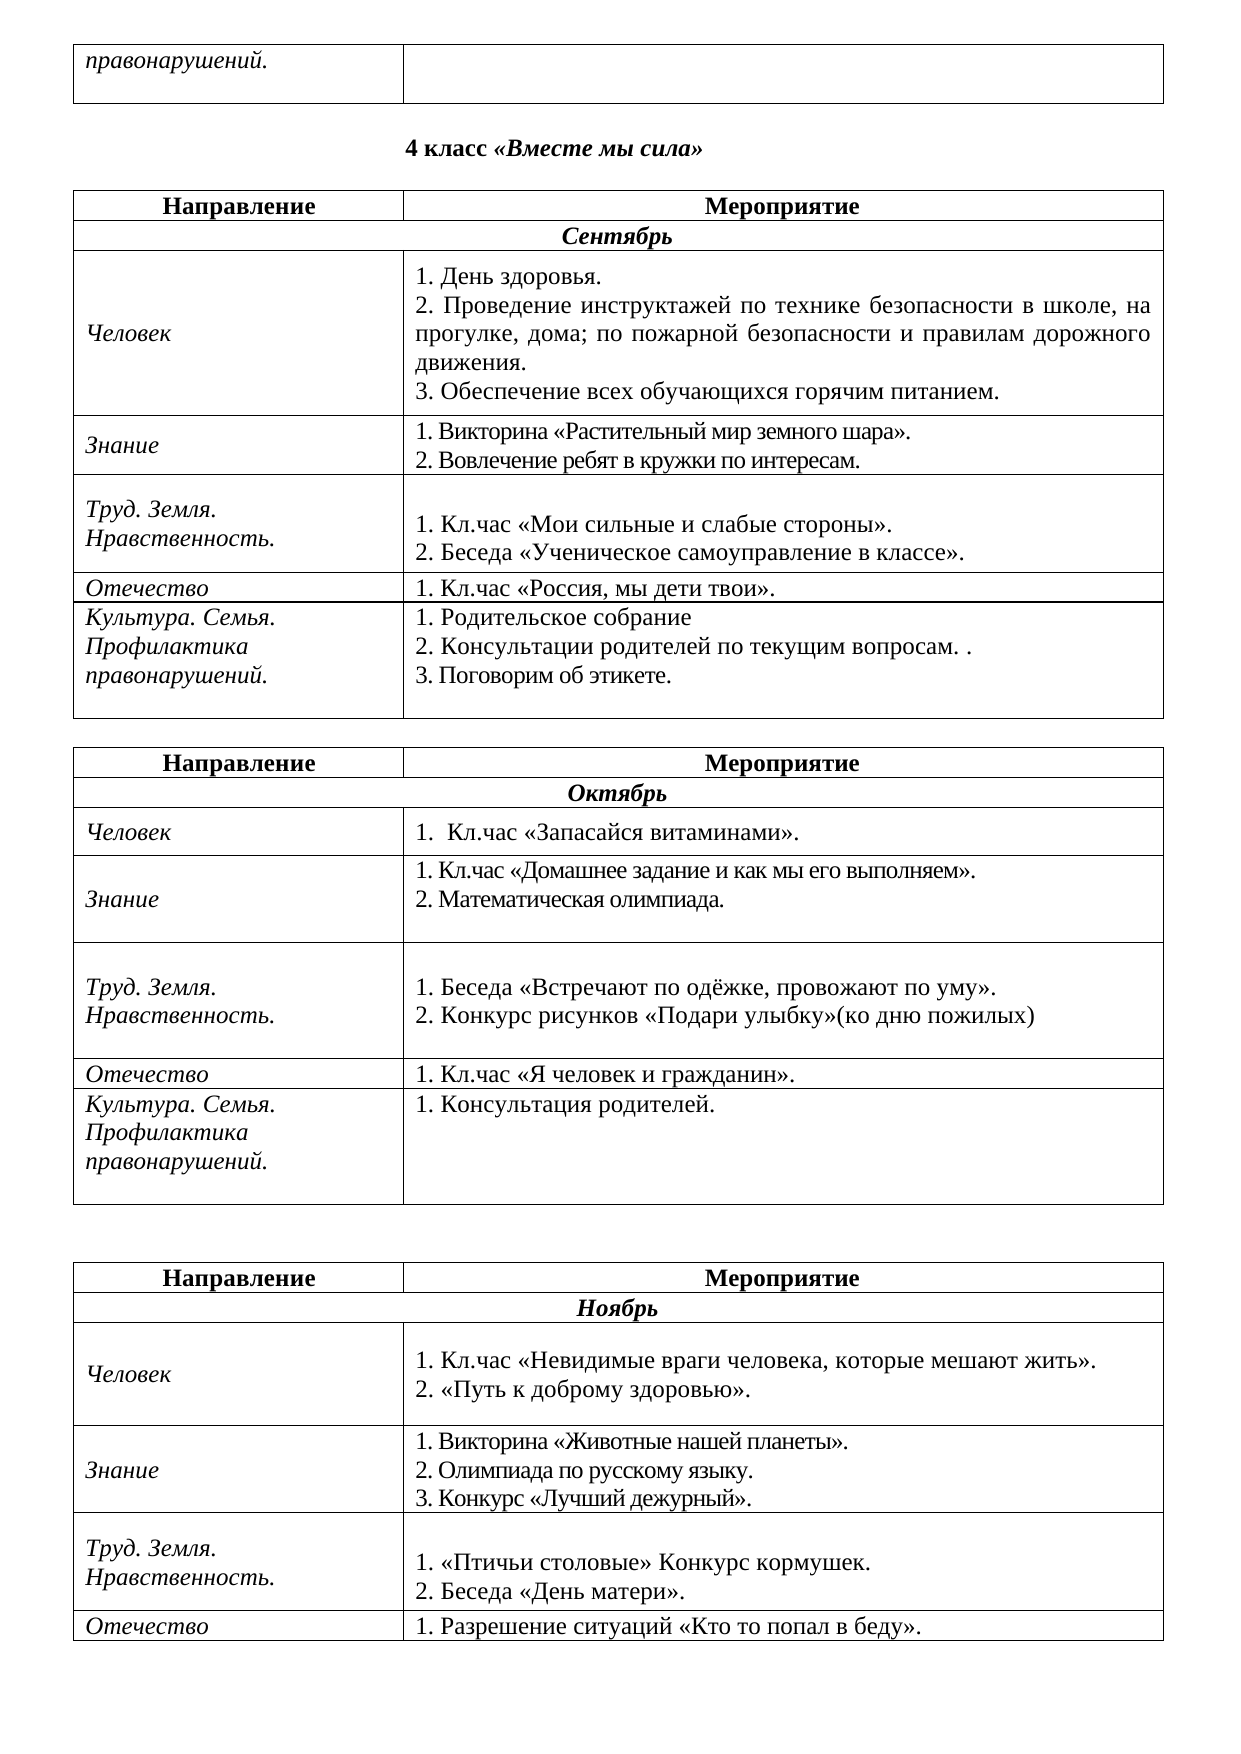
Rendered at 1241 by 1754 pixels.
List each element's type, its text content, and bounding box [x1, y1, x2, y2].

table_header Мероприятие [404, 748, 412, 777]
table_cell 1. Кл.час «Запасайся витаминами». [404, 808, 1163, 854]
table_cell [404, 45, 1163, 103]
table_header Мероприятие [1152, 1263, 1163, 1292]
table_cell 1. Консультация родителей. [404, 1089, 1163, 1204]
table_cell Ноябрь [74, 1293, 1163, 1322]
table_cell 1. Родительское собрание 2. Консультации родителей по текущим вопросам. . 3. Поговорим об этикете. [404, 603, 1163, 717]
table_cell Знание [74, 856, 403, 942]
table_header Направление [393, 748, 403, 777]
table_header Мероприятие [404, 191, 412, 220]
table_cell 1. Кл.час «Мои сильные и слабые стороны». 2. Беседа «Ученическое самоуправление в классе». [404, 475, 1163, 572]
table_cell Труд. Земля. Нравственность. [74, 943, 403, 1058]
table_header Мероприятие [1152, 191, 1163, 220]
table_cell Отечество [74, 1059, 403, 1088]
table_cell 1. «Птичьи столовые» Конкурс кормушек. 2. Беседа «День матери». [404, 1513, 1163, 1610]
table_cell Знание [74, 416, 403, 474]
table_cell Знание [74, 1426, 403, 1512]
table_cell Культура. Семья. Профилактика правонарушений. [74, 1089, 403, 1204]
table_cell Октябрь [74, 778, 1163, 807]
table_header Направление [74, 1263, 85, 1292]
table_header Направление [74, 748, 85, 777]
table_cell 1. Викторина «Растительный мир земного шара». 2. Вовлечение ребят в кружки по интересам. [404, 416, 1163, 474]
table_cell Сентябрь [74, 221, 1163, 250]
table_cell 1. Кл.час «Невидимые враги человека, которые мешают жить». 2. «Путь к доброму здоровью». [404, 1323, 1163, 1425]
table_header Направление [74, 191, 85, 220]
text 4 класс «Вместе мы сила» [74, 133, 1152, 161]
table_cell Труд. Земля. Нравственность. [74, 1513, 403, 1610]
table_cell 1. Кл.час «Домашнее задание и как мы его выполняем». 2. Математическая олимпиада. [404, 856, 1163, 942]
table_cell Человек [74, 251, 403, 415]
table_header Мероприятие [404, 1263, 412, 1292]
table_cell Отечество [74, 573, 403, 601]
table_cell 1. День здоровья. 2. Проведение инструктажей по технике безопасности в школе, на прогулке, дома; по пожарной безопасности и правилам дорожного движения. 3. Обеспечение всех обучающихся горячим питанием. [404, 251, 1163, 415]
table_cell 1. Беседа «Встречают по одёжке, провожают по уму». 2. Конкурс рисунков «Подари улыбку»(ко дню пожилых) [404, 943, 1163, 1058]
table_cell Человек [74, 808, 403, 854]
table_cell правонарушений. [74, 45, 403, 103]
table_header Мероприятие [1152, 748, 1163, 777]
table_cell Труд. Земля. Нравственность. [74, 475, 403, 572]
table_header Направление [393, 1263, 403, 1292]
table_cell Отечество [74, 1611, 403, 1640]
table_header Направление [393, 191, 403, 220]
table_cell 1. Викторина «Животные нашей планеты». 2. Олимпиада по русскому языку. 3. Конкурс «Лучший дежурный». [404, 1426, 1163, 1512]
table_cell Человек [74, 1323, 403, 1425]
table_cell Культура. Семья. Профилактика правонарушений. [74, 603, 403, 717]
